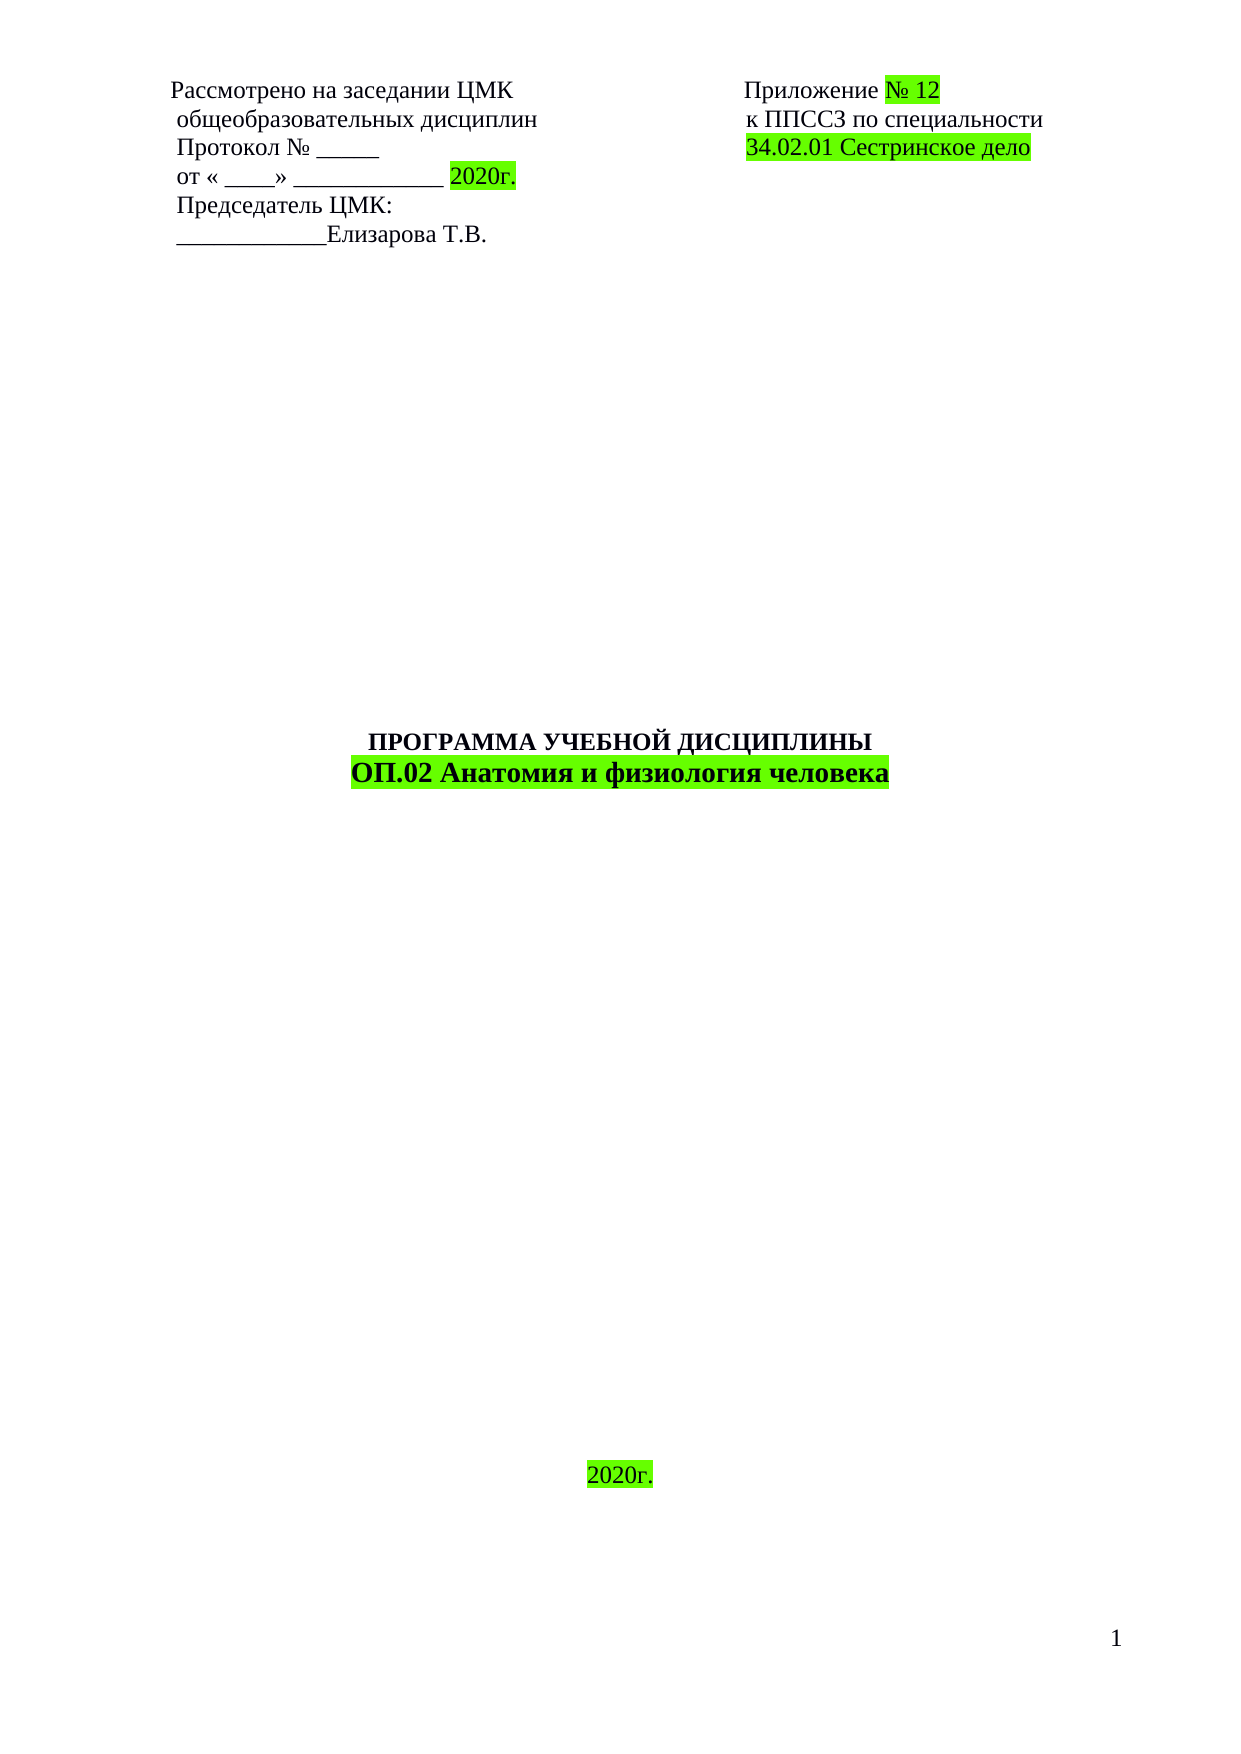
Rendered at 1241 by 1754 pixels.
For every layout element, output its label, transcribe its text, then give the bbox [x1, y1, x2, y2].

text ПРОГРАММа УЧЕБНОЙ ДИСЦИПЛИНЫ [118, 727, 1122, 755]
text 2020г. [118, 1460, 1122, 1488]
table_header Рассмотрено на заседании ЦМК общеобразовательных дисциплин Протокол № _____ от « ____» ____________ 2020г. Председатель ЦМК: ____________Елизарова Т.В. [159, 75, 720, 247]
table_header Приложение № 12 к ППССЗ по специальности 34.02.01 Сестринское дело [720, 75, 1192, 247]
text ОП.02 Анатомия и физиология человека [118, 755, 1122, 789]
